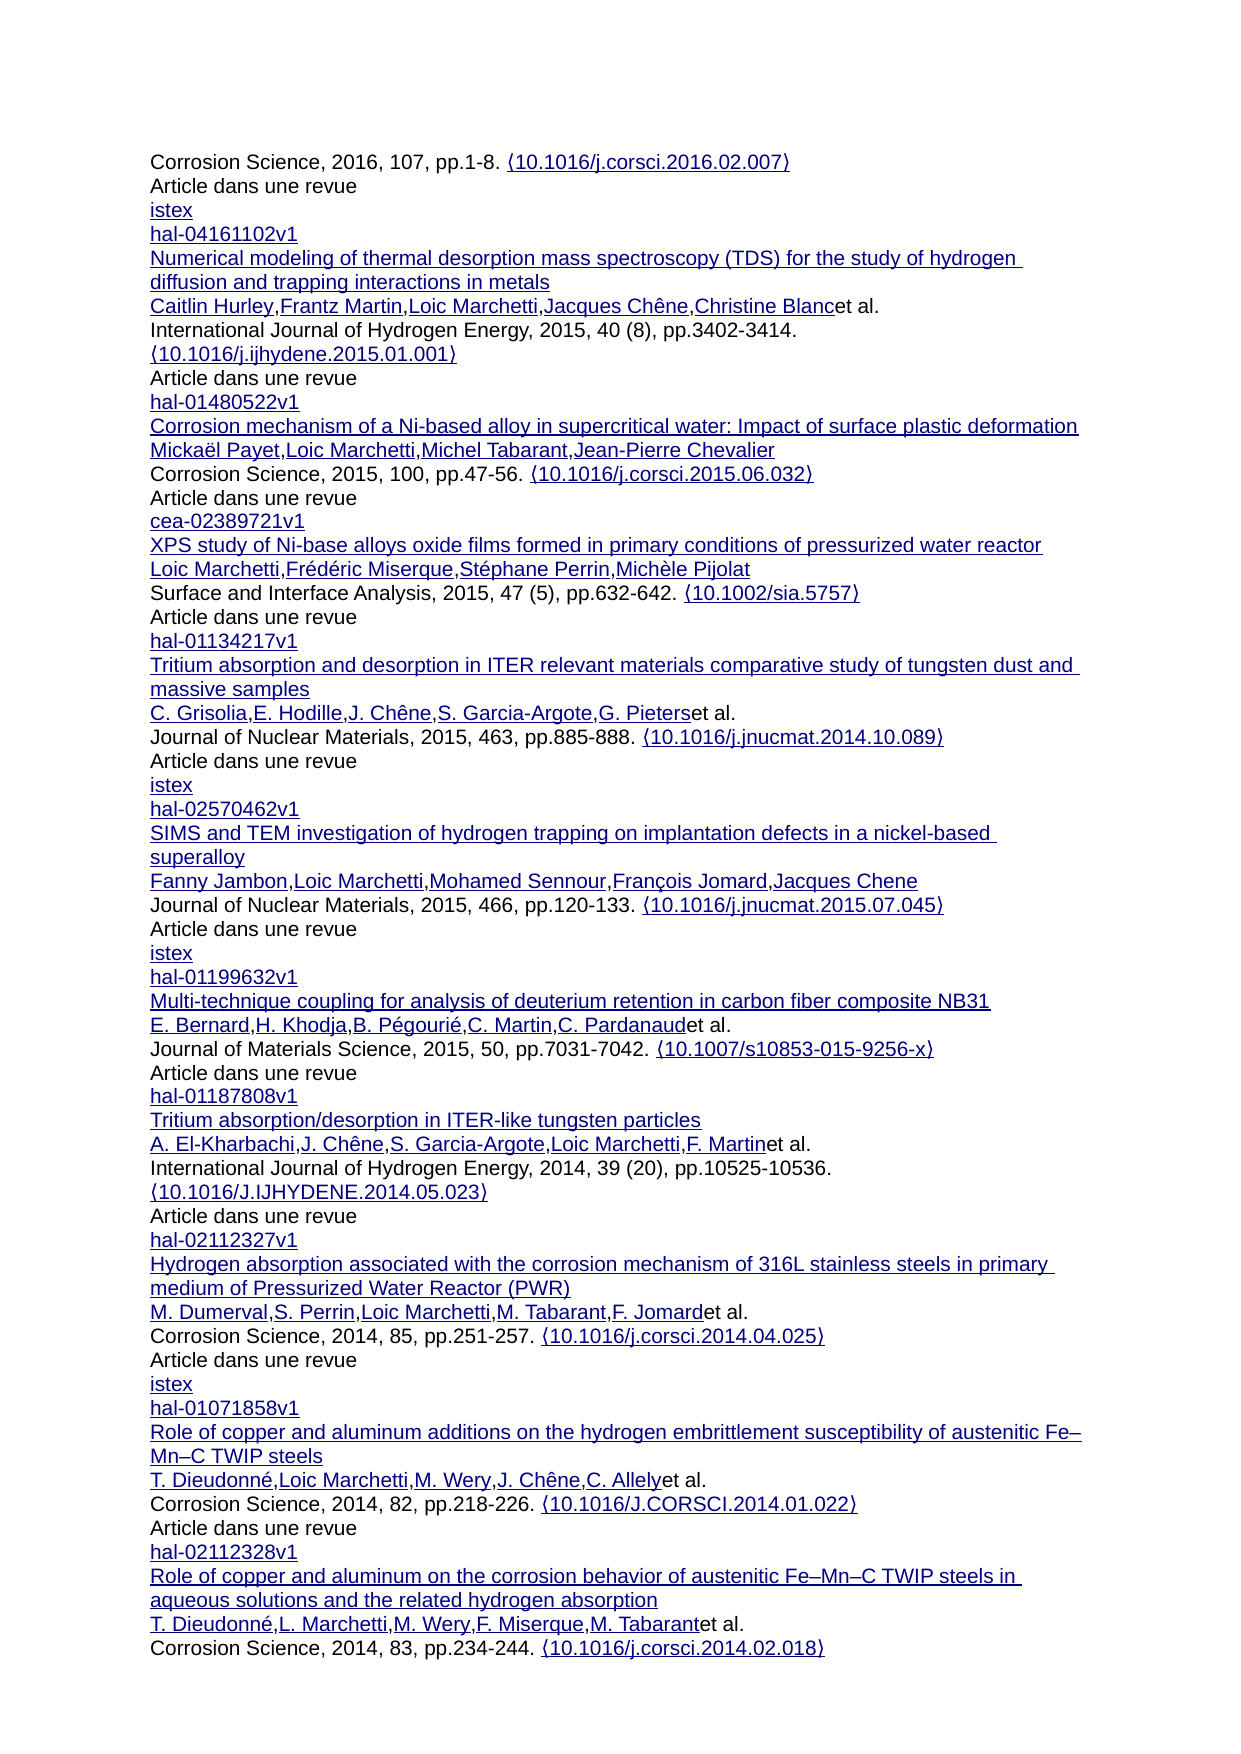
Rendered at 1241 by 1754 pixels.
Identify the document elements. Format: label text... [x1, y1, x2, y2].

table_cell Tritium absorption and desorption in ITER relevant materials comparative study of tungsten dust and massive samples C. Grisolia,E. Hodille,J. Chêne,S. Garcia-Argote,G. Pieterset al. Journal of Nuclear Materials, 2015, 463, pp.885-888. ⟨10.1016/j.jnucmat.2014.10.089⟩ Article dans une revue istex hal-02570462v1 [150, 653, 1090, 821]
table_cell Numerical modeling of thermal desorption mass spectroscopy (TDS) for the study of hydrogen diffusion and trapping interactions in metals Caitlin Hurley,Frantz Martin,Loic Marchetti,Jacques Chêne,Christine Blancet al. International Journal of Hydrogen Energy, 2015, 40 (8), pp.3402-3414. ⟨10.1016/j.ijhydene.2015.01.001⟩ Article dans une revue hal-01480522v1 [150, 246, 1090, 413]
table_cell Multi-technique coupling for analysis of deuterium retention in carbon fiber composite NB31 E. Bernard,H. Khodja,B. Pégourié,C. Martin,C. Pardanaudet al. Journal of Materials Science, 2015, 50, pp.7031-7042. ⟨10.1007/s10853-015-9256-x⟩ Article dans une revue hal-01187808v1 [150, 989, 1090, 1108]
table_cell Hydrogen absorption associated with the corrosion mechanism of 316L stainless steels in primary medium of Pressurized Water Reactor (PWR) M. Dumerval,S. Perrin,Loic Marchetti,M. Tabarant,F. Jomardet al. Corrosion Science, 2014, 85, pp.251-257. ⟨10.1016/j.corsci.2014.04.025⟩ Article dans une revue istex hal-01071858v1 [150, 1252, 1090, 1420]
table_cell Corrosion mechanism of a Ni-based alloy in supercritical water: Impact of surface plastic deformation Mickaël Payet,Loic Marchetti,Michel Tabarant,Jean-Pierre Chevalier Corrosion Science, 2015, 100, pp.47-56. ⟨10.1016/j.corsci.2015.06.032⟩ Article dans une revue cea-02389721v1 [150, 414, 1090, 533]
table_cell Tritium absorption/desorption in ITER-like tungsten particles A. El-Kharbachi,J. Chêne,S. Garcia-Argote,Loic Marchetti,F. Martinet al. International Journal of Hydrogen Energy, 2014, 39 (20), pp.10525-10536. ⟨10.1016/J.IJHYDENE.2014.05.023⟩ Article dans une revue hal-02112327v1 [150, 1108, 1090, 1252]
table_cell Role of copper and aluminum on the corrosion behavior of austenitic Fe–Mn–C TWIP steels in aqueous solutions and the related hydrogen absorption T. Dieudonné,L. Marchetti,M. Wery,F. Miserque,M. Tabarantet al. Corrosion Science, 2014, 83, pp.234-244. ⟨10.1016/j.corsci.2014.02.018⟩ [150, 1564, 1090, 1659]
table_cell SIMS and TEM investigation of hydrogen trapping on implantation defects in a nickel-based superalloy Fanny Jambon,Loic Marchetti,Mohamed Sennour,François Jomard,Jacques Chene Journal of Nuclear Materials, 2015, 466, pp.120-133. ⟨10.1016/j.jnucmat.2015.07.045⟩ Article dans une revue istex hal-01199632v1 [150, 821, 1090, 988]
table_cell Corrosion Science, 2016, 107, pp.1-8. ⟨10.1016/j.corsci.2016.02.007⟩ Article dans une revue istex hal-04161102v1 [150, 150, 1090, 246]
table_cell XPS study of Ni-base alloys oxide films formed in primary conditions of pressurized water reactor Loic Marchetti,Frédéric Miserque,Stéphane Perrin,Michèle Pijolat Surface and Interface Analysis, 2015, 47 (5), pp.632-642. ⟨10.1002/sia.5757⟩ Article dans une revue hal-01134217v1 [150, 533, 1090, 653]
table_cell Role of copper and aluminum additions on the hydrogen embrittlement susceptibility of austenitic Fe–Mn–C TWIP steels T. Dieudonné,Loic Marchetti,M. Wery,J. Chêne,C. Allelyet al. Corrosion Science, 2014, 82, pp.218-226. ⟨10.1016/J.CORSCI.2014.01.022⟩ Article dans une revue hal-02112328v1 [150, 1420, 1090, 1563]
